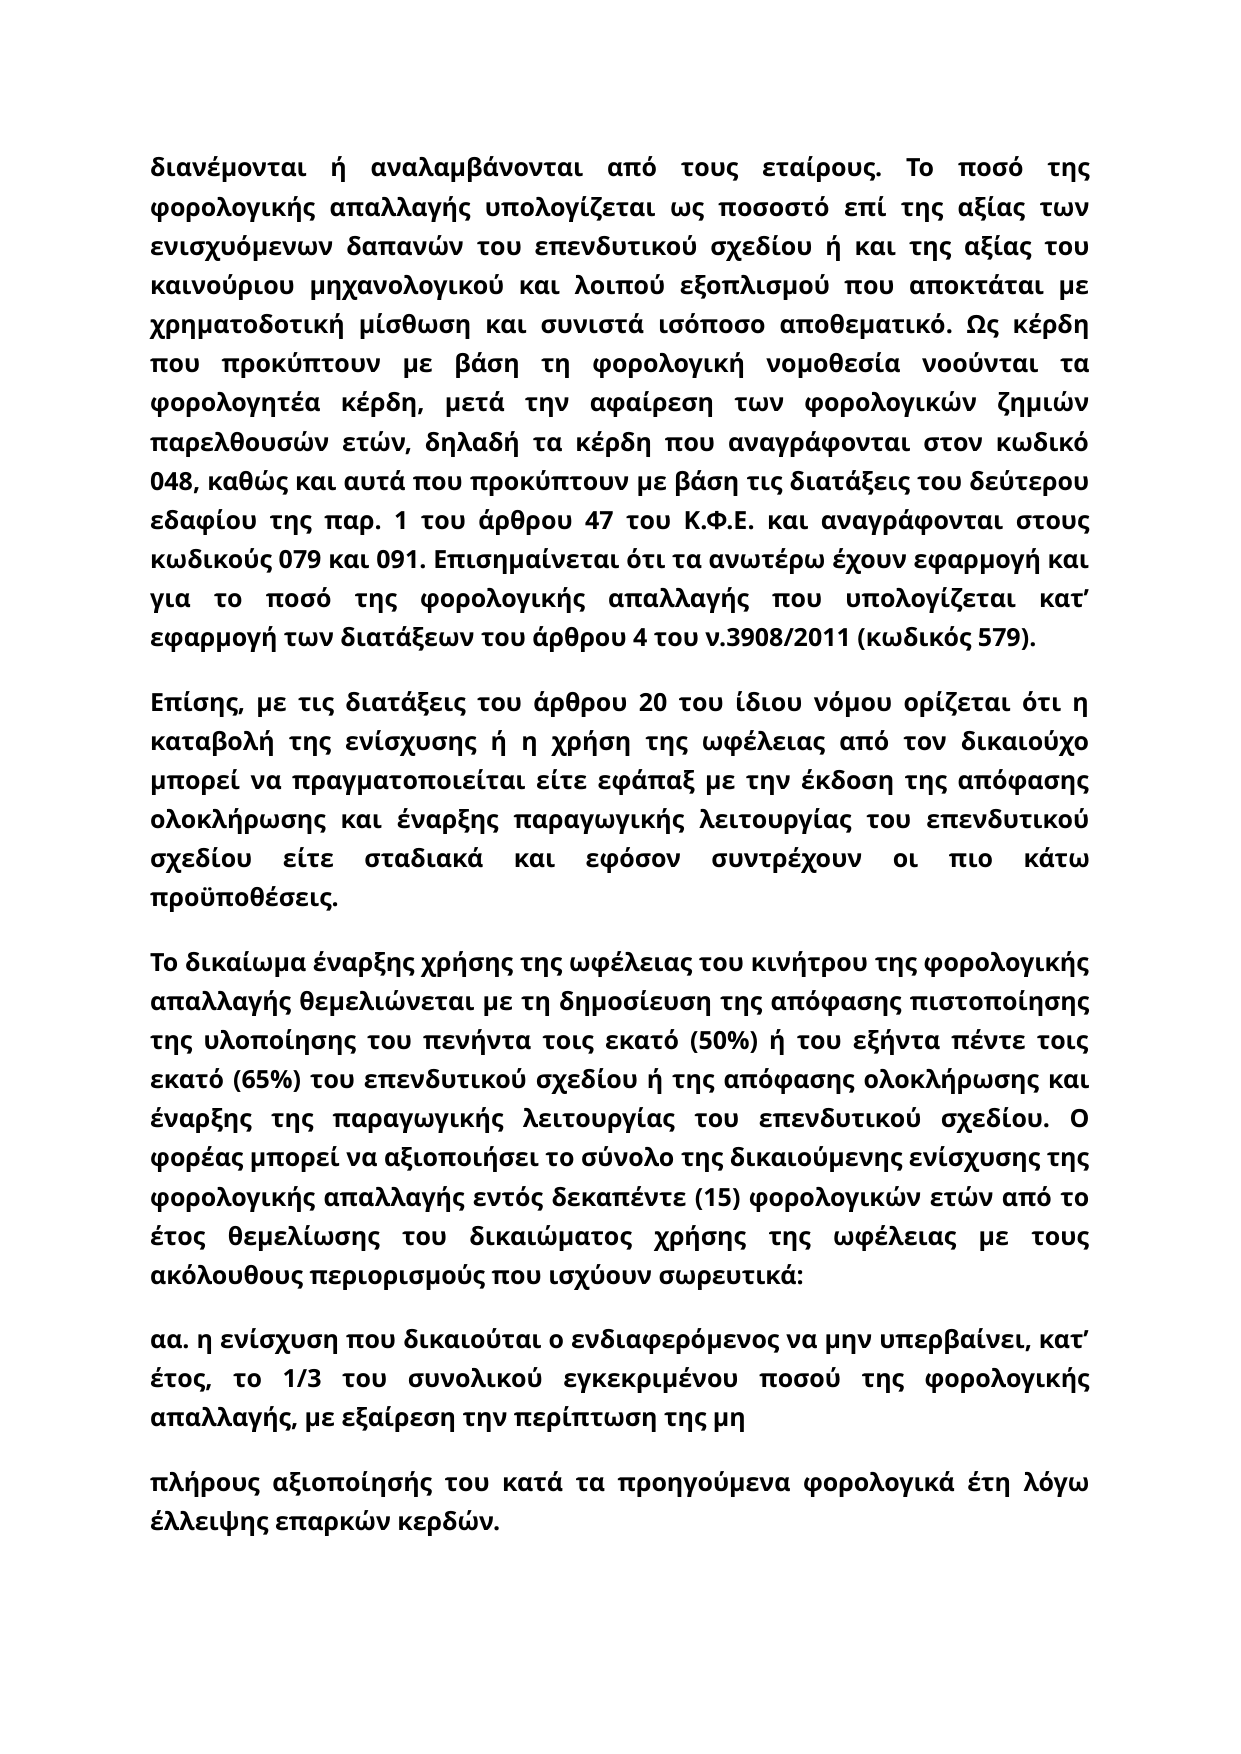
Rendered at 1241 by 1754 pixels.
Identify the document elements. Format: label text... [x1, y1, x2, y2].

text Επίσης, με τις διατάξεις του άρθρου 20 του ίδιου νόμου ορίζεται ότι η καταβολή της ενίσχυσης ή η χρήση της ωφέλειας από τον δικαιούχο μπορεί να πραγματοποιείται είτε εφάπαξ με την έκδοση της απόφασης ολοκλήρωσης και έναρξης παραγωγικής λειτουργίας του επενδυτικού σχεδίου είτε σταδιακά και εφόσον συντρέχουν οι πιο κάτω προϋποθέσεις. [150, 684, 1090, 914]
text αα. η ενίσχυση που δικαιούται ο ενδιαφερόμενος να μην υπερβαίνει, κατ’ έτος, το 1/3 του συνολικού εγκεκριμένου ποσού της φορολογικής απαλλαγής, με εξαίρεση την περίπτωση της μη [150, 1322, 1090, 1434]
text Το δικαίωμα έναρξης χρήσης της ωφέλειας του κινήτρου της φορολογικής απαλλαγής θεμελιώνεται με τη δημοσίευση της απόφασης πιστοποίησης της υλοποίησης του πενήντα τοις εκατό (50%) ή του εξήντα πέντε τοις εκατό (65%) του επενδυτικού σχεδίου ή της απόφασης ολοκλήρωσης και έναρξης της παραγωγικής λειτουργίας του επενδυτικού σχεδίου. Ο φορέας μπορεί να αξιοποιήσει το σύνολο της δικαιούμενης ενίσχυσης της φορολογικής απαλλαγής εντός δεκαπέντε (15) φορολογικών ετών από το έτος θεμελίωσης του δικαιώματος χρήσης της ωφέλειας με τους ακόλουθους περιορισμούς που ισχύουν σωρευτικά: [150, 944, 1090, 1292]
text διανέμονται ή αναλαμβάνονται από τους εταίρους. Το ποσό της φορολογικής απαλλαγής υπολογίζεται ως ποσοστό επί της αξίας των ενισχυόμενων δαπανών του επενδυτικού σχεδίου ή και της αξίας του καινούριου μηχανολογικού και λοιπού εξοπλισμού που αποκτάται με χρηματοδοτική μίσθωση και συνιστά ισόποσο αποθεματικό. Ως κέρδη που προκύπτουν με βάση τη φορολογική νομοθεσία νοούνται τα φορολογητέα κέρδη, μετά την αφαίρεση των φορολογικών ζημιών παρελθουσών ετών, δηλαδή τα κέρδη που αναγράφονται στον κωδικό 048, καθώς και αυτά που προκύπτουν με βάση τις διατάξεις του δεύτερου εδαφίου της παρ. 1 του άρθρου 47 του Κ.Φ.Ε. και αναγράφονται στους κωδικούς 079 και 091. Επισημαίνεται ότι τα ανωτέρω έχουν εφαρμογή και για το ποσό της φορολογικής απαλλαγής που υπολογίζεται κατ’ εφαρμογή των διατάξεων του άρθρου 4 του ν.3908/2011 (κωδικός 579). [150, 150, 1090, 654]
text πλήρους αξιοποίησής του κατά τα προηγούμενα φορολογικά έτη λόγω έλλειψης επαρκών κερδών. [150, 1464, 1090, 1537]
